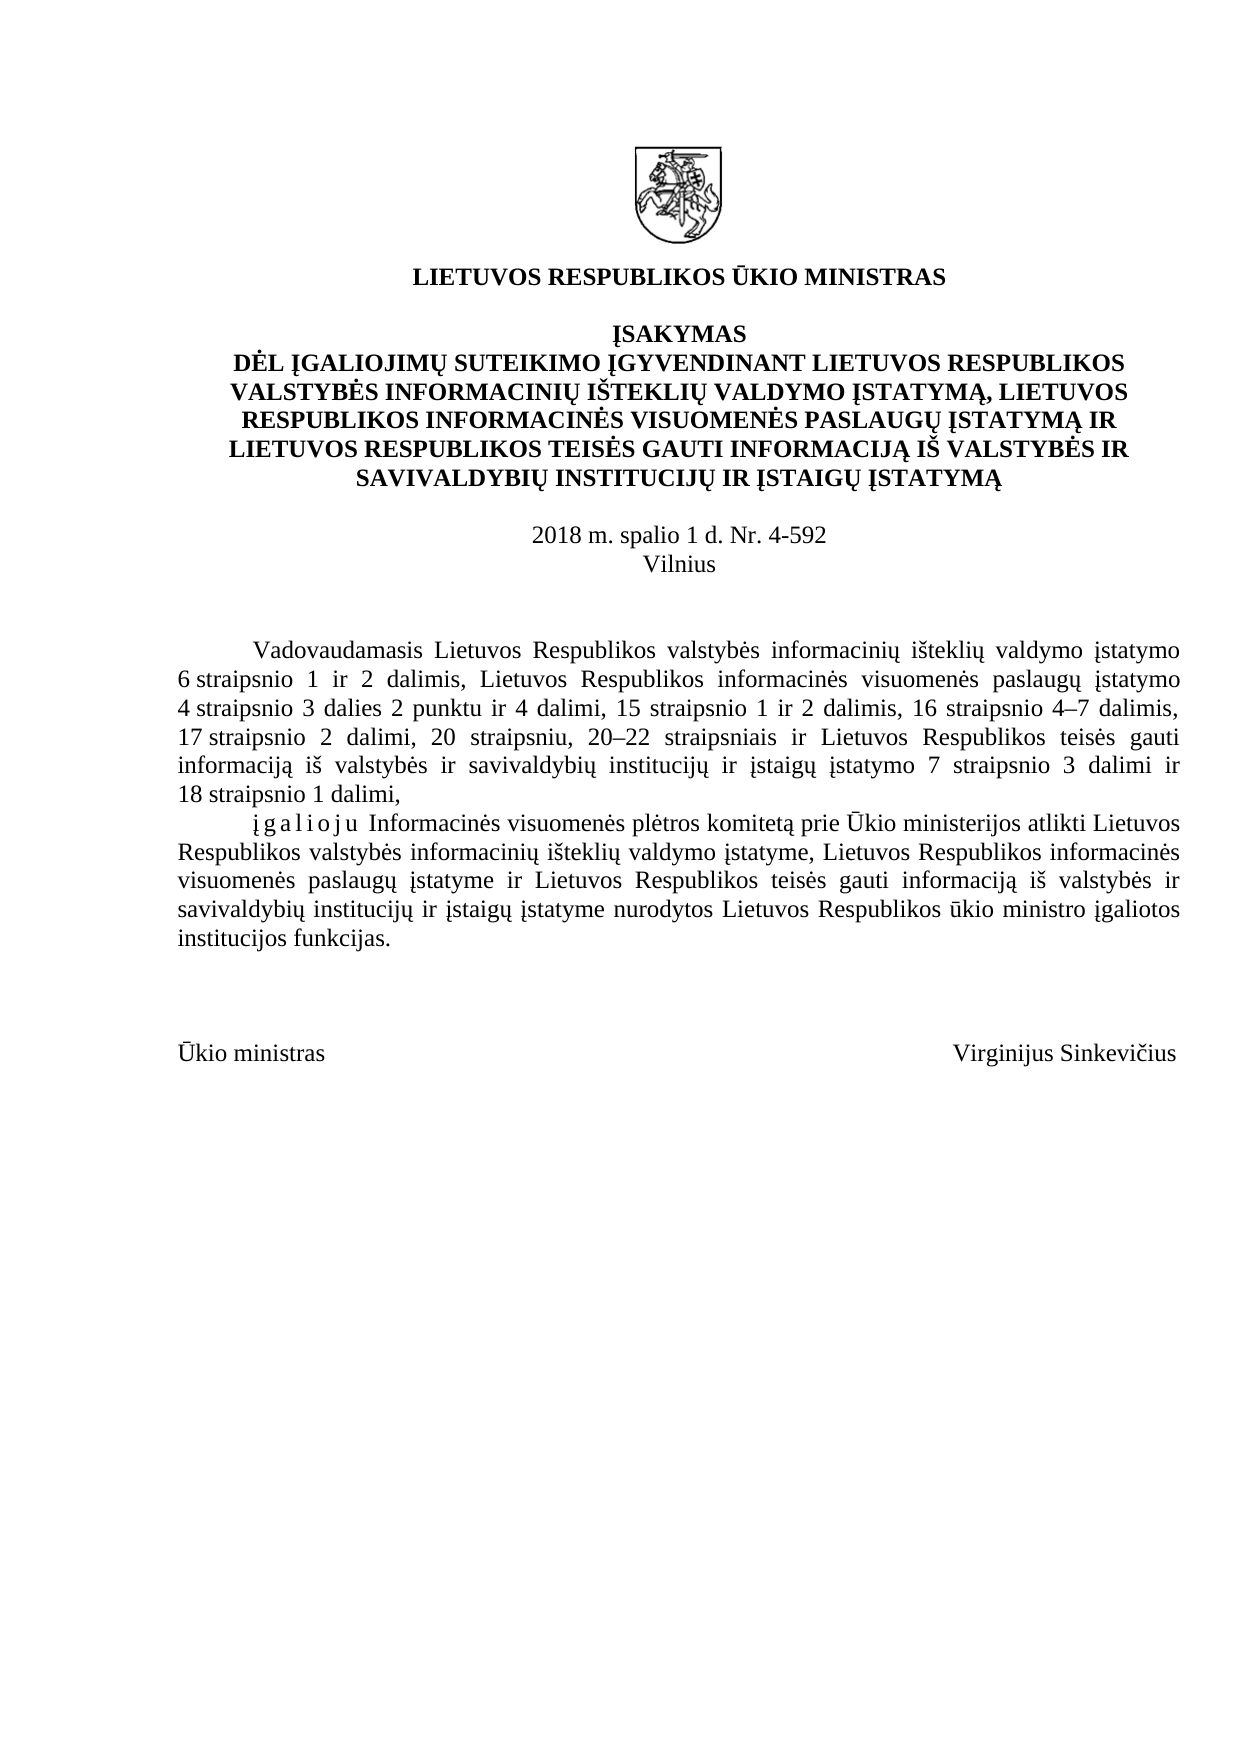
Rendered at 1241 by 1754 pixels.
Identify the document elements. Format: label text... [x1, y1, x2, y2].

text Vilnius [177, 549, 1181, 578]
text įsakymas [177, 319, 1181, 348]
text LIETUVOS RESPUBLIKOS ŪKIO MINISTRAS [177, 262, 1181, 290]
text Ūkio ministras Virginijus Sinkevičius [177, 1038, 1181, 1067]
text įgalioju Informacinės visuomenės plėtros komitetą prie Ūkio ministerijos atlikti Lietuvos Respublikos valstybės informacinių išteklių valdymo įstatyme, Lietuvos Respublikos informacinės visuomenės paslaugų įstatyme ir Lietuvos Respublikos teisės gauti informaciją iš valstybės ir savivaldybių institucijų ir įstaigų įstatyme nurodytos Lietuvos Respublikos ūkio ministro įgaliotos institucijos funkcijas. [177, 808, 1181, 952]
text 2018 m. spalio 1 d. Nr. 4-592 [177, 520, 1181, 549]
text Vadovaudamasis Lietuvos Respublikos valstybės informacinių išteklių valdymo įstatymo 6 straipsnio 1 ir 2 dalimis, Lietuvos Respublikos informacinės visuomenės paslaugų įstatymo 4 straipsnio 3 dalies 2 punktu ir 4 dalimi, 15 straipsnio 1 ir 2 dalimis, 16 straipsnio 4–7 dalimis, 17 straipsnio 2 dalimi, 20 straipsniu, 20–22 straipsniais ir Lietuvos Respublikos teisės gauti informaciją iš valstybės ir savivaldybių institucijų ir įstaigų įstatymo 7 straipsnio 3 dalimi ir 18 straipsnio 1 dalimi, [177, 635, 1181, 808]
text DĖL įgaliojimų suteikimo įgyvendinant Lietuvos Respublikos valstybės informacinių išteklių valdymo įstatymą, Lietuvos Respublikos informacinės visuomenės paslaugų įstatymą ir LIETUVOS RESPUBLIKOS TEISĖS GAUTI INFORMACIJĄ IŠ VALSTYBĖS IR SAVIVALDYBIŲ INSTITUCIJŲ IR ĮSTAIGŲ ĮSTATYMą [177, 348, 1181, 492]
